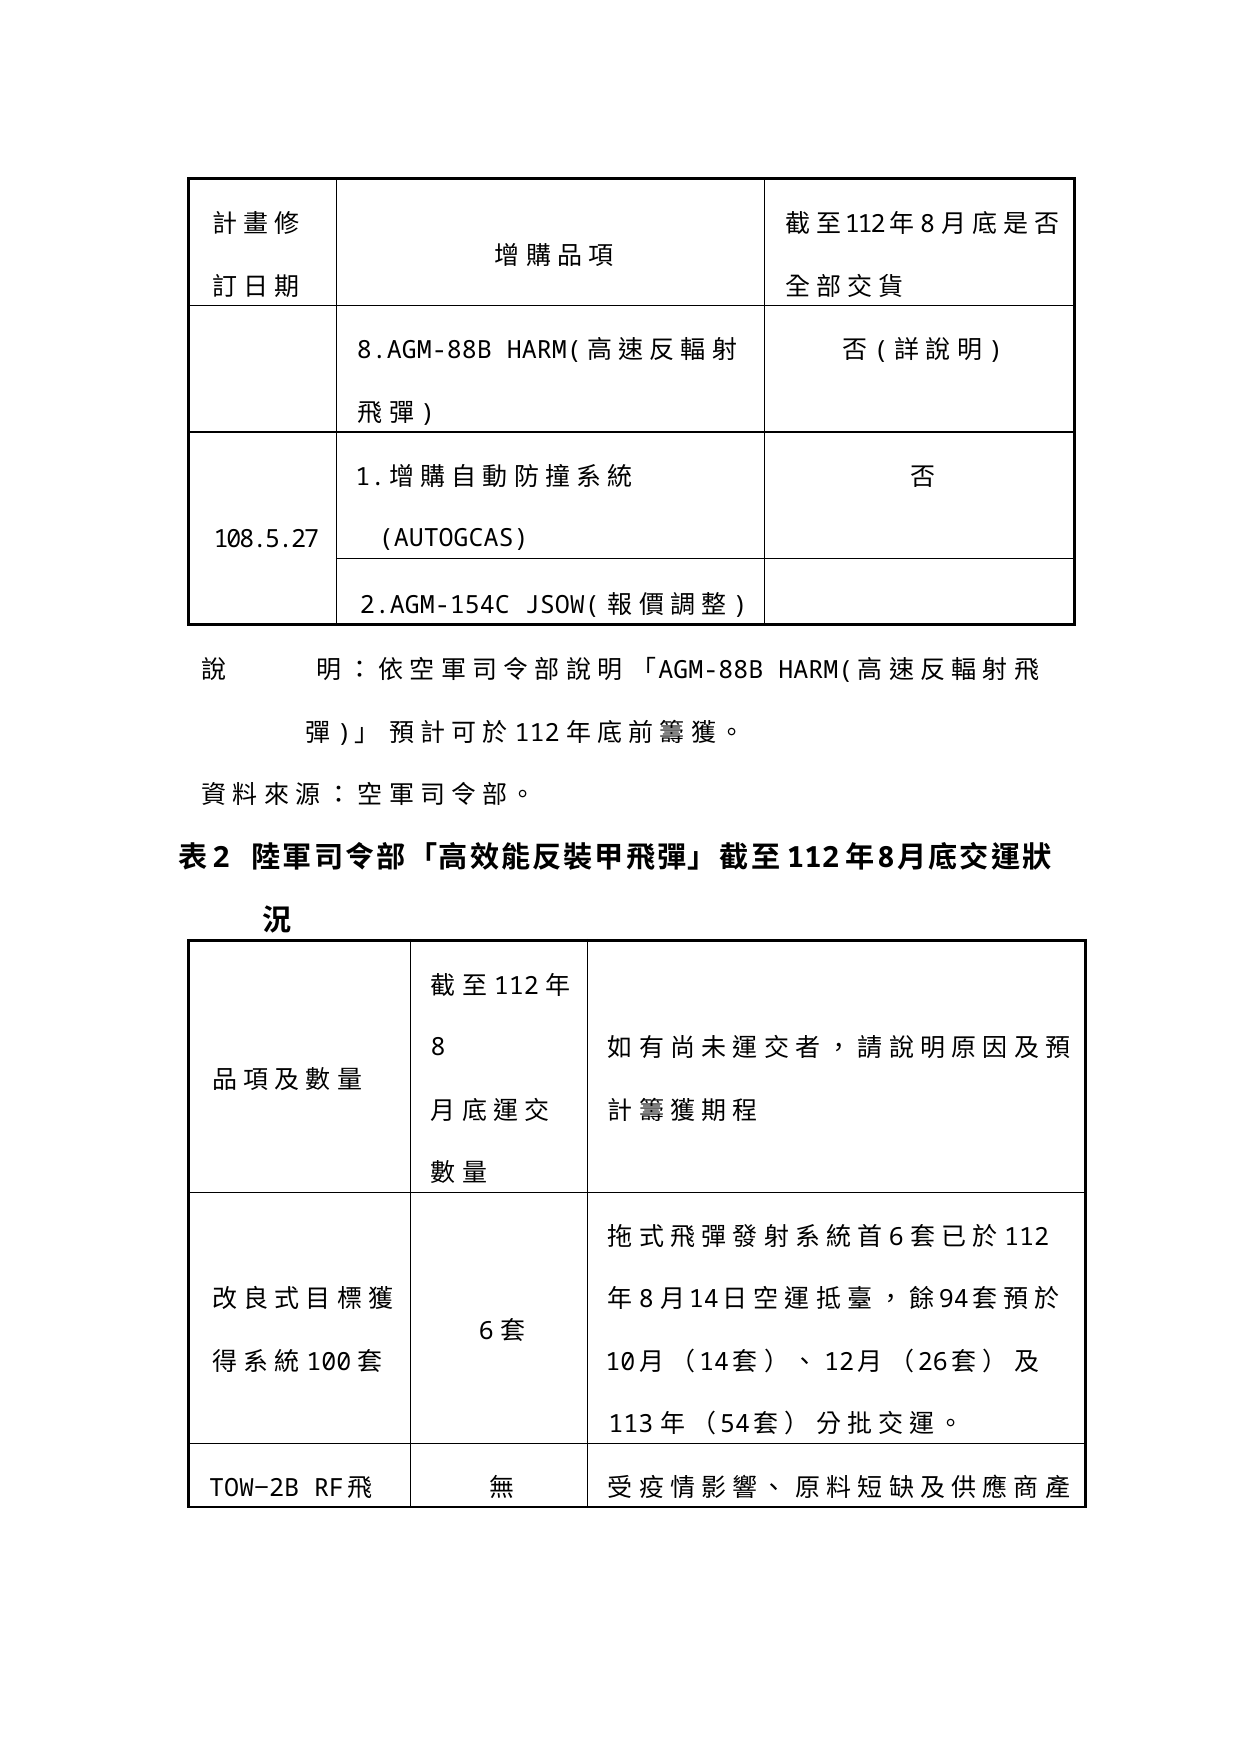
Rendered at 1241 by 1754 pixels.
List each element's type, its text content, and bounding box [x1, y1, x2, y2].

table_cell [765, 559, 1073, 623]
table_cell 無 [411, 1444, 587, 1506]
table_cell [190, 306, 336, 431]
text 說 明：依空軍司令部說明「AGM-88B HARM(高速反輻射飛彈)」預計可於112年底前籌獲。 [163, 626, 1063, 751]
table_header 計畫修訂日期 [190, 180, 336, 305]
table_cell 拖式飛彈發射系統首6套已於112年8月14日空運抵臺，餘94套預於10月（14套）、12月（26套）及113年（54套）分批交運。 [588, 1193, 1084, 1443]
table_cell 改良式目標獲得系統100套 [190, 1193, 410, 1443]
table_cell 受疫情影響、原料短缺及供應商產 [588, 1444, 1084, 1506]
table_cell 1.增購自動防撞系統(AUTOGCAS) [337, 433, 764, 557]
table_cell 否 [765, 433, 1073, 557]
table_cell TOW‒2B RF飛 [190, 1444, 410, 1506]
table_header 如有尚未運交者，請說明原因及預計籌獲期程 [588, 942, 1084, 1192]
table_header 品項及數量 [190, 942, 410, 1192]
table_header 截至112年8 月底運交數量 [411, 942, 587, 1192]
table_cell 2.AGM-154C JSOW(報價調整) [337, 559, 764, 623]
text 資料來源：空軍司令部。 [163, 751, 1063, 814]
table_cell 否(詳說明) [765, 306, 1073, 431]
table_header 增購品項 [337, 180, 764, 305]
table_cell 8.AGM-88B HARM(高速反輻射飛彈) [337, 306, 764, 431]
table_cell 6套 [411, 1193, 587, 1443]
table_header 截至112年8月底是否全部交貨 [765, 180, 1073, 305]
text 表2 陸軍司令部「高效能反裝甲飛彈」截至112年8月底交運狀況 [177, 814, 1063, 939]
table_cell 108.5.27 [190, 433, 336, 623]
